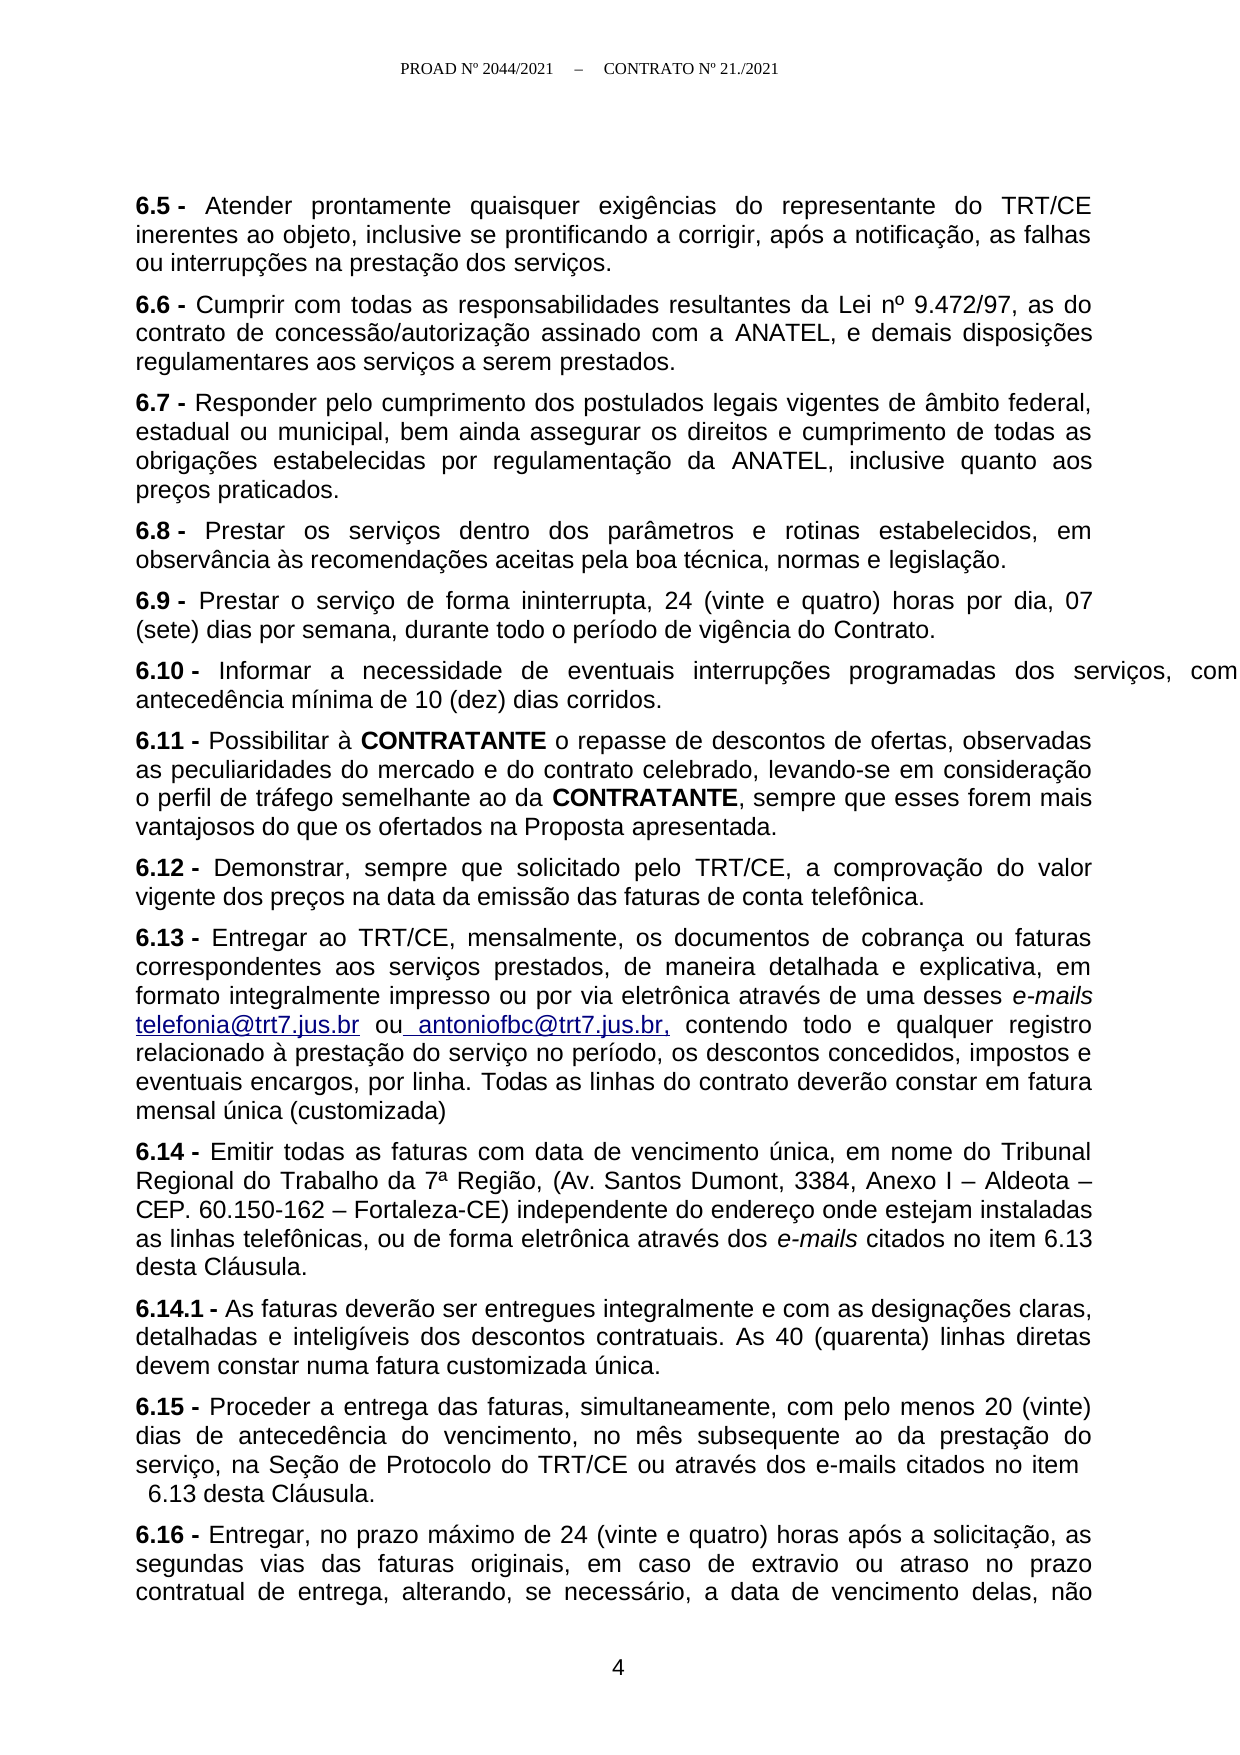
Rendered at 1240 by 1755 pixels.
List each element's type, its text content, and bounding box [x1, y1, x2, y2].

list - Cumprir com todas as responsabilidades resultantes da Lei nº 9.472/97, as do contrato de concessão/autorização assinado com a ANATEL, e demais disposições regulamentares aos serviços a serem prestados. [135, 290, 1093, 376]
list - Informar a necessidade de eventuais interrupções programadas dos serviços, com antecedência mínima de 10 (dez) dias corridos. [135, 656, 1239, 713]
text 6.13 desta Cláusula. [148, 1478, 1239, 1507]
list - Prestar os serviços dentro dos parâmetros e rotinas estabelecidos, em observância às recomendações aceitas pela boa técnica, normas e legislação. [135, 516, 1093, 573]
list - Demonstrar, sempre que solicitado pelo TRT/CE, a comprovação do valor vigente dos preços na data da emissão das faturas de conta telefônica. [135, 853, 1093, 911]
list - Prestar o serviço de forma ininterrupta, 24 (vinte e quatro) horas por dia, 07 (sete) dias por semana, durante todo o período de vigência do Contrato. [135, 586, 1093, 643]
list - Entregar, no prazo máximo de 24 (vinte e quatro) horas após a solicitação, as segundas vias das faturas originais, em caso de extravio ou atraso no prazo contratual de entrega, alterando, se necessário, a data de vencimento delas, não [135, 1520, 1093, 1606]
list - As faturas deverão ser entregues integralmente e com as designações claras, detalhadas e inteligíveis dos descontos contratuais. As 40 (quarenta) linhas diretas devem constar numa fatura customizada única. [135, 1293, 1093, 1380]
list - Atender prontamente quaisquer exigências do representante do TRT/CE inerentes ao objeto, inclusive se prontificando a corrigir, após a notificação, as falhas ou interrupções na prestação dos serviços. [135, 191, 1093, 277]
list - Possibilitar à CONTRATANTE o repasse de descontos de ofertas, observadas as peculiaridades do mercado e do contrato celebrado, levando-se em consideração o perfil de tráfego semelhante ao da CONTRATANTE, sempre que esses forem mais vantajosos do que os ofertados na Proposta apresentada. [135, 726, 1093, 841]
list - Proceder a entrega das faturas, simultaneamente, com pelo menos 20 (vinte) dias de antecedência do vencimento, no mês subsequente ao da prestação do serviço, na Seção de Protocolo do TRT/CE ou através dos e-mails citados no item [135, 1392, 1093, 1478]
list - Entregar ao TRT/CE, mensalmente, os documentos de cobrança ou faturas correspondentes aos serviços prestados, de maneira detalhada e explicativa, em formato integralmente impresso ou por via eletrônica através de uma desses e-mails telefonia@trt7.jus.br ou antoniofbc@trt7.jus.br, contendo todo e qualquer registro relacionado à prestação do serviço no período, os descontos concedidos, impostos e eventuais encargos, por linha. Todas as linhas do contrato deverão constar em fatura mensal única (customizada) [135, 923, 1093, 1125]
list - Responder pelo cumprimento dos postulados legais vigentes de âmbito federal, estadual ou municipal, bem ainda assegurar os direitos e cumprimento de todas as obrigações estabelecidas por regulamentação da ANATEL, inclusive quanto aos preços praticados. [135, 388, 1093, 503]
list - Emitir todas as faturas com data de vencimento única, em nome do Tribunal Regional do Trabalho da 7ª Região, (Av. Santos Dumont, 3384, Anexo I – Aldeota – CEP. 60.150-162 – Fortaleza-CE) independente do endereço onde estejam instaladas as linhas telefônicas, ou de forma eletrônica através dos e-mails citados no item 6.13 desta Cláusula. [135, 1137, 1093, 1281]
